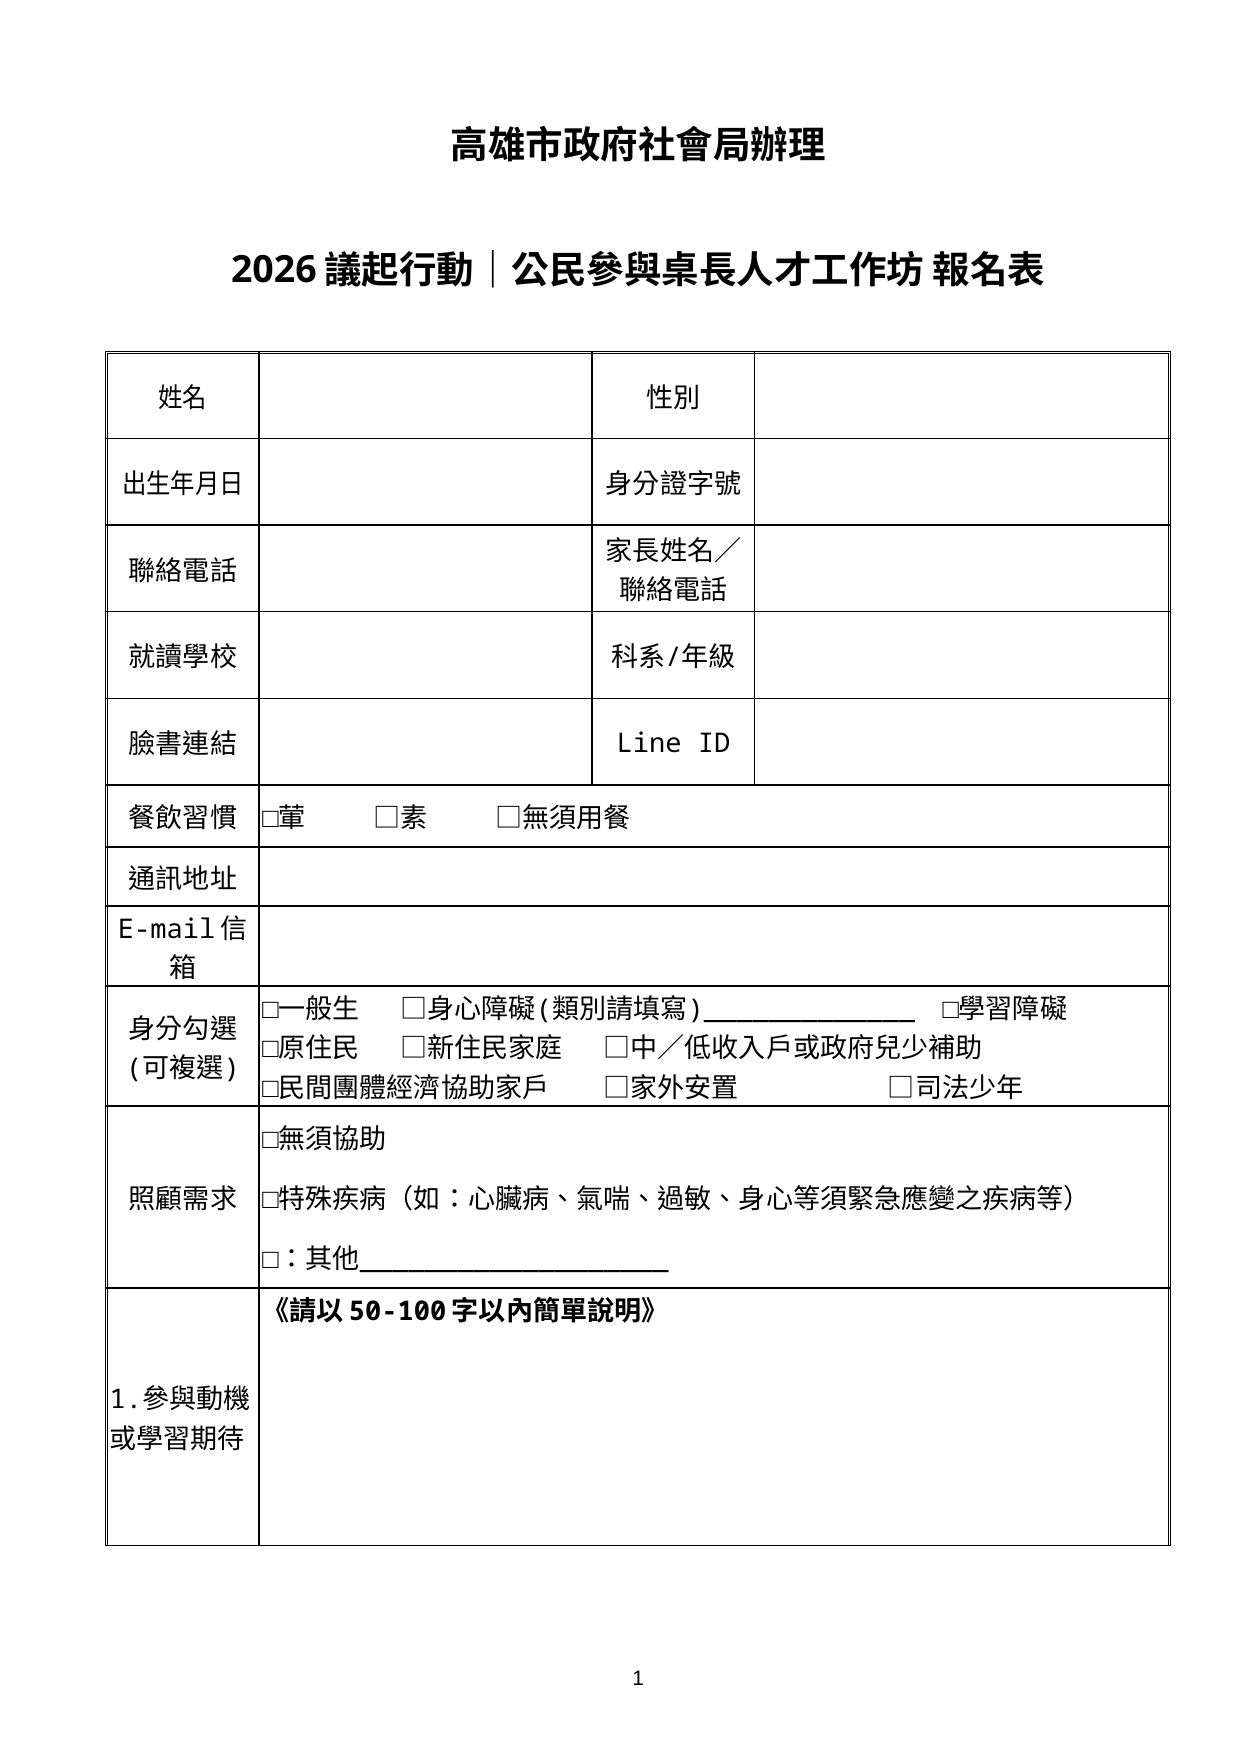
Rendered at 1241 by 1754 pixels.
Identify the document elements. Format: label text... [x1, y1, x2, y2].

table_cell 身分證字號 [593, 439, 754, 524]
table_cell [260, 526, 591, 611]
table_cell [755, 526, 1168, 611]
table_cell 身分勾選 (可複選) [108, 987, 258, 1105]
table_header [755, 354, 1168, 437]
table_cell [755, 612, 1168, 697]
table_cell 家長姓名／ 聯絡電話 [593, 526, 754, 611]
table_cell 照顧需求 [108, 1107, 258, 1287]
text 2026議起行動｜公民參與桌長人才工作坊 報名表 [106, 226, 1169, 288]
table_cell [755, 699, 1168, 784]
table_header [260, 354, 591, 437]
table_cell [260, 439, 591, 524]
table_cell [260, 907, 1168, 985]
table_cell 《請以50-100字以內簡單說明》 [260, 1289, 1168, 1544]
table_cell 聯絡電話 [108, 526, 258, 611]
table_header 姓名 [108, 354, 258, 437]
table_cell [755, 439, 1168, 524]
table_cell □無須協助 □特殊疾病（如：心臟病、氣喘、過敏、身心等須緊急應變之疾病等） □：其他___________________ [260, 1107, 1168, 1287]
table_cell □一般生 □身心障礙(類別請填寫)_____________ □學習障礙 □原住民 □新住民家庭 □中／低收入戶或政府兒少補助 □民間團體經濟協助家戶 □家外安置 □司法少年 [260, 987, 1168, 1105]
table_cell 臉書連結 [108, 699, 258, 784]
table_cell 餐飲習慣 [108, 786, 258, 846]
table_cell [260, 848, 1168, 905]
table_cell 就讀學校 [108, 612, 258, 697]
table_cell E-mail信箱 [108, 907, 258, 985]
table_cell Line ID [593, 699, 754, 784]
table_cell 1.參與動機或學習期待 [108, 1289, 258, 1544]
table_cell [260, 699, 591, 784]
table_cell 科系/年級 [593, 612, 754, 697]
table_cell 通訊地址 [108, 848, 258, 905]
table_header 性別 [593, 354, 754, 437]
table_cell [260, 612, 591, 697]
table_cell 出生年月日 [108, 439, 258, 524]
table_cell □葷 □素 □無須用餐 [260, 786, 1168, 846]
text 高雄市政府社會局辦理 [106, 101, 1169, 163]
